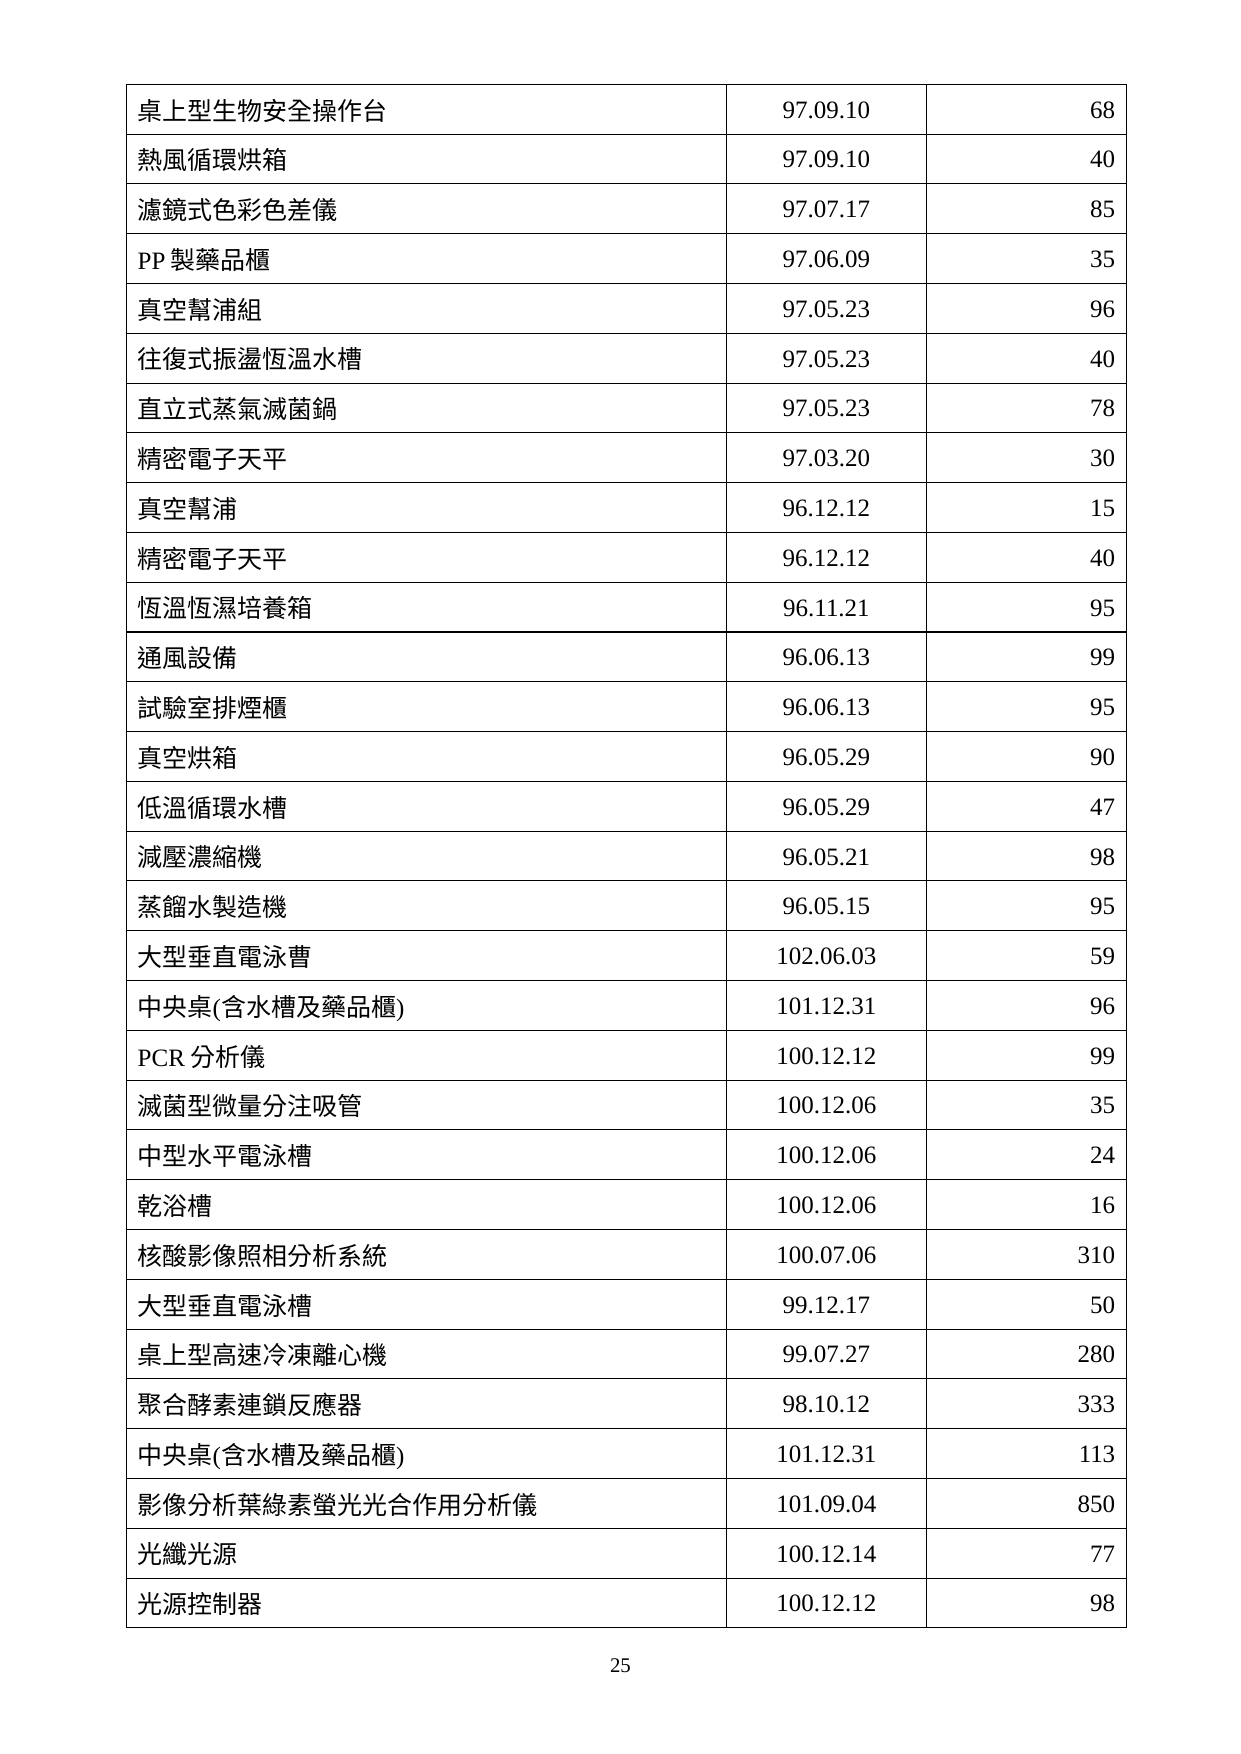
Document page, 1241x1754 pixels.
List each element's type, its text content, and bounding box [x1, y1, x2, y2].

table_cell 試驗室排煙櫃 [127, 682, 726, 731]
table_cell 97.09.10 [727, 85, 926, 133]
table_cell 直立式蒸氣滅菌鍋 [127, 384, 726, 432]
table_cell 96.12.12 [727, 533, 926, 582]
table_cell PCR分析儀 [127, 1031, 726, 1079]
table_cell 280 [927, 1330, 1126, 1378]
table_cell 99 [927, 1031, 1126, 1079]
table_cell 96.05.29 [727, 732, 926, 781]
table_cell 桌上型高速冷凍離心機 [127, 1330, 726, 1378]
table_cell 95 [927, 682, 1126, 731]
table_cell 47 [927, 782, 1126, 831]
table_cell 96 [927, 981, 1126, 1030]
table_cell 99 [927, 633, 1126, 681]
table_cell 真空烘箱 [127, 732, 726, 781]
table_cell 100.12.06 [727, 1130, 926, 1179]
table_cell 16 [927, 1180, 1126, 1229]
table_cell 96.11.21 [727, 583, 926, 631]
table_cell 97.09.10 [727, 135, 926, 183]
table_cell 40 [927, 334, 1126, 382]
table_cell 98 [927, 1579, 1126, 1627]
table_cell 乾浴槽 [127, 1180, 726, 1229]
table_cell 中央桌(含水槽及藥品櫃) [127, 1429, 726, 1478]
table_cell 滅菌型微量分注吸管 [127, 1081, 726, 1129]
table_cell 97.05.23 [727, 284, 926, 333]
table_cell 影像分析葉綠素螢光光合作用分析儀 [127, 1479, 726, 1528]
table_cell 99.12.17 [727, 1280, 926, 1328]
table_cell 101.12.31 [727, 981, 926, 1030]
table_cell 850 [927, 1479, 1126, 1528]
table_cell 減壓濃縮機 [127, 832, 726, 880]
table_cell 真空幫浦 [127, 483, 726, 532]
table_cell PP製藥品櫃 [127, 234, 726, 283]
table_cell 中央桌(含水槽及藥品櫃) [127, 981, 726, 1030]
table_cell 78 [927, 384, 1126, 432]
table_cell 98.10.12 [727, 1379, 926, 1428]
table_cell 96.06.13 [727, 633, 926, 681]
table_cell 95 [927, 881, 1126, 930]
table_cell 蒸餾水製造機 [127, 881, 726, 930]
table_cell 聚合酵素連鎖反應器 [127, 1379, 726, 1428]
table_cell 97.05.23 [727, 384, 926, 432]
table_cell 98 [927, 832, 1126, 880]
table_cell 101.09.04 [727, 1479, 926, 1528]
table_cell 真空幫浦組 [127, 284, 726, 333]
table_cell 85 [927, 184, 1126, 233]
table_cell 40 [927, 533, 1126, 582]
table_cell 濾鏡式色彩色差儀 [127, 184, 726, 233]
table_cell 熱風循環烘箱 [127, 135, 726, 183]
table_cell 100.12.14 [727, 1529, 926, 1577]
table_cell 通風設備 [127, 633, 726, 681]
table_cell 90 [927, 732, 1126, 781]
table_cell 97.05.23 [727, 334, 926, 382]
table_cell 100.07.06 [727, 1230, 926, 1279]
table_cell 96.06.13 [727, 682, 926, 731]
table_cell 精密電子天平 [127, 433, 726, 482]
table_cell 102.06.03 [727, 931, 926, 980]
table_cell 97.07.17 [727, 184, 926, 233]
table_cell 35 [927, 1081, 1126, 1129]
table_cell 桌上型生物安全操作台 [127, 85, 726, 133]
table_cell 100.12.12 [727, 1579, 926, 1627]
table_cell 15 [927, 483, 1126, 532]
table_cell 99.07.27 [727, 1330, 926, 1378]
table_cell 100.12.06 [727, 1081, 926, 1129]
table_cell 77 [927, 1529, 1126, 1577]
table_cell 97.06.09 [727, 234, 926, 283]
table_cell 95 [927, 583, 1126, 631]
table_cell 核酸影像照相分析系統 [127, 1230, 726, 1279]
table_cell 96.05.21 [727, 832, 926, 880]
table_cell 30 [927, 433, 1126, 482]
table_cell 大型垂直電泳槽 [127, 1280, 726, 1328]
table_cell 精密電子天平 [127, 533, 726, 582]
table_cell 310 [927, 1230, 1126, 1279]
table_cell 96.12.12 [727, 483, 926, 532]
table_cell 光源控制器 [127, 1579, 726, 1627]
table_cell 101.12.31 [727, 1429, 926, 1478]
table_cell 大型垂直電泳曹 [127, 931, 726, 980]
table_cell 96 [927, 284, 1126, 333]
table_cell 光纖光源 [127, 1529, 726, 1577]
table_cell 100.12.12 [727, 1031, 926, 1079]
table_cell 往復式振盪恆溫水槽 [127, 334, 726, 382]
table_cell 97.03.20 [727, 433, 926, 482]
table_cell 40 [927, 135, 1126, 183]
table_cell 100.12.06 [727, 1180, 926, 1229]
table_cell 96.05.15 [727, 881, 926, 930]
table_cell 96.05.29 [727, 782, 926, 831]
table_cell 24 [927, 1130, 1126, 1179]
table_cell 低溫循環水槽 [127, 782, 726, 831]
table_cell 59 [927, 931, 1126, 980]
table_cell 恆溫恆濕培養箱 [127, 583, 726, 631]
table_cell 333 [927, 1379, 1126, 1428]
table_cell 35 [927, 234, 1126, 283]
table_cell 68 [927, 85, 1126, 133]
table_cell 113 [927, 1429, 1126, 1478]
table_cell 50 [927, 1280, 1126, 1328]
table_cell 中型水平電泳槽 [127, 1130, 726, 1179]
